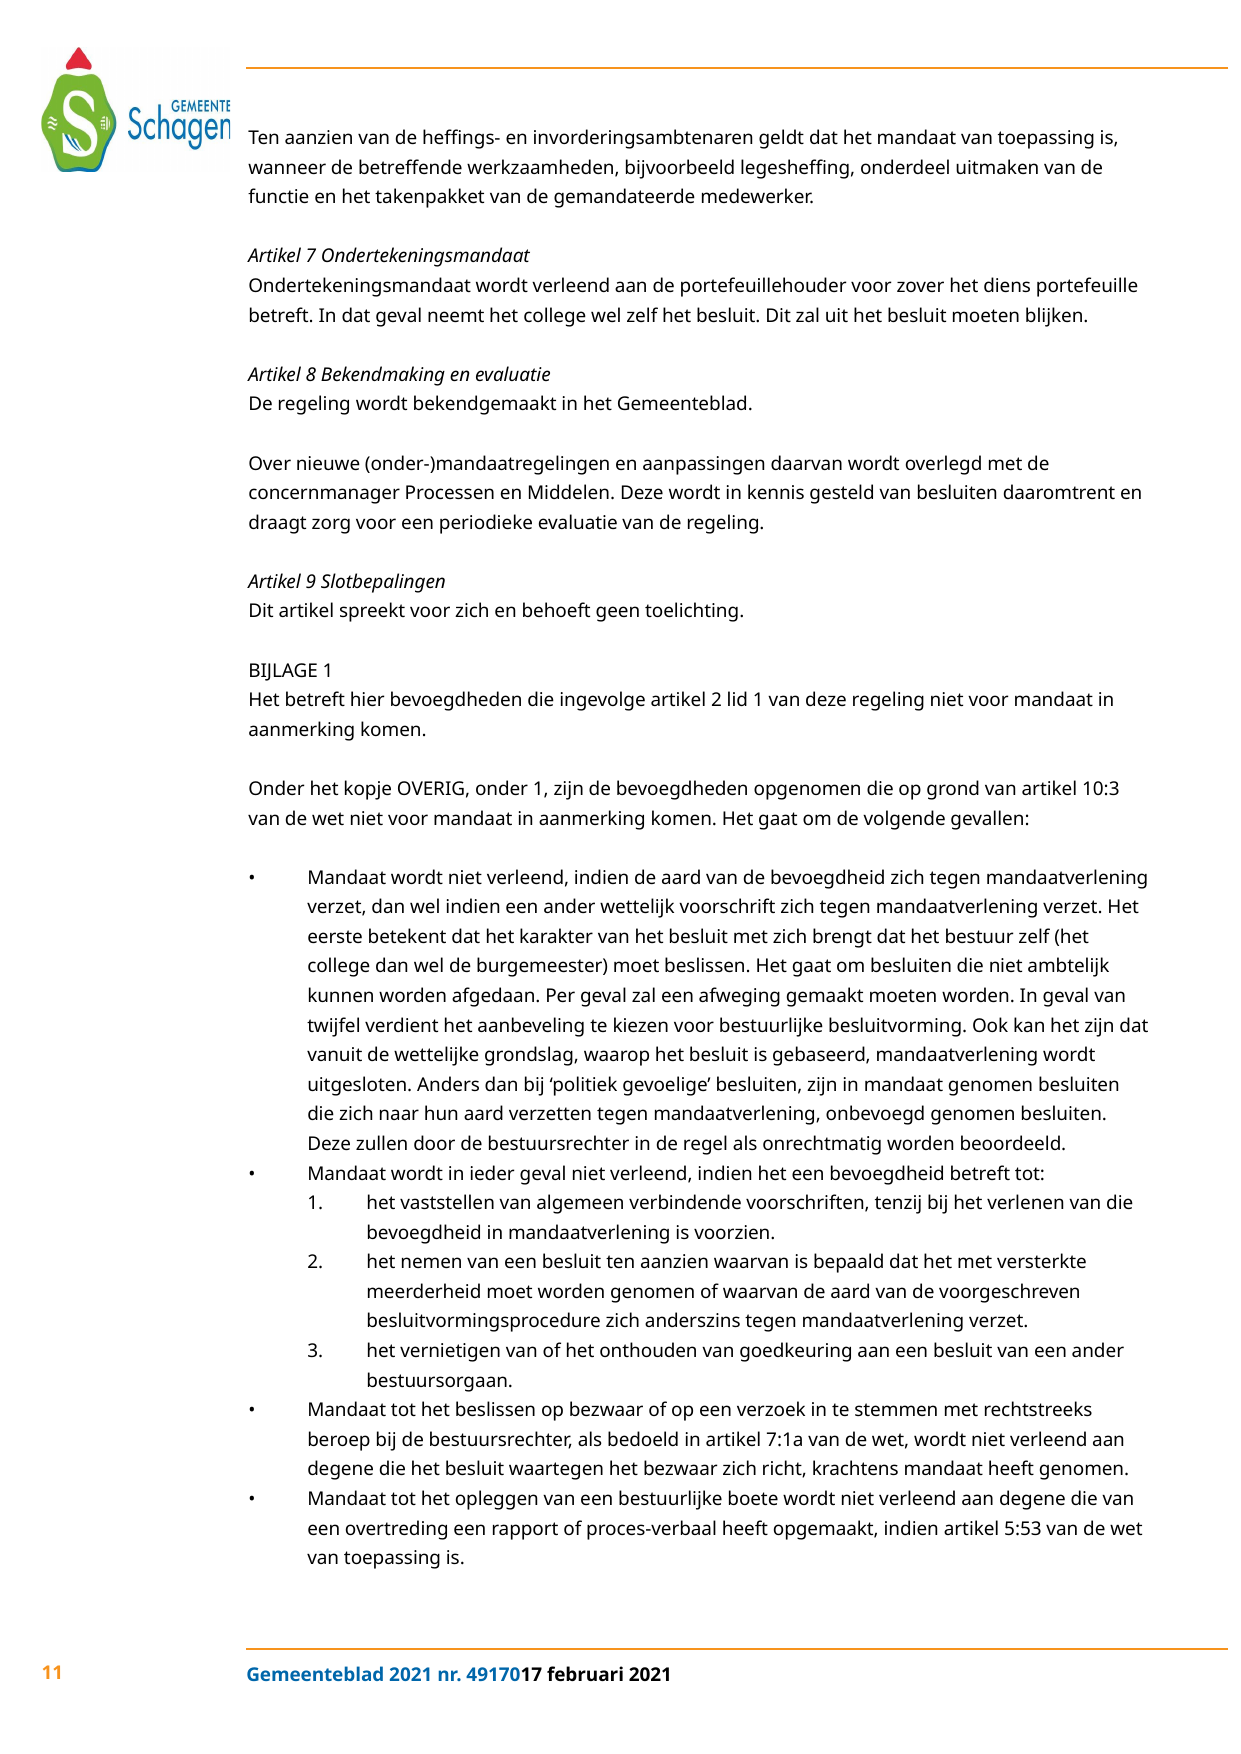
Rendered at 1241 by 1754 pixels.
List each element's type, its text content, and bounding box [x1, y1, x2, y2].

text Het betreft hier bevoegdheden die ingevolge artikel 2 lid 1 van deze regeling niet voor mandaat in aanmerking komen. [248, 686, 1152, 742]
list het nemen van een besluit ten aanzien waarvan is bepaald dat het met versterkte meerderheid moet worden genomen of waarvan de aard van de voorgeschreven besluitvormingsprocedure zich anderszins tegen mandaatverlening verzet. [307, 1248, 1152, 1333]
text Ten aanzien van de heffings- en invorderingsambtenaren geldt dat het mandaat van toepassing is, wanneer de betreffende werkzaamheden, bijvoorbeeld legesheffing, onderdeel uitmaken van de functie en het takenpakket van de gemandateerde medewerker. [248, 124, 1152, 209]
list het vernietigen van of het onthouden van goedkeuring aan een besluit van een ander bestuursorgaan. [307, 1337, 1152, 1393]
text Over nieuwe (onder-)mandaatregelingen en aanpassingen daarvan wordt overlegd met de concernmanager Processen en Middelen. Deze wordt in kennis gesteld van besluiten daaromtrent en draagt zorg voor een periodieke evaluatie van de regeling. [248, 450, 1152, 535]
picture [41, 47, 231, 172]
text Artikel 7 Ondertekeningsmandaat [248, 243, 1152, 268]
text Onder het kopje OVERIG, onder 1, zijn de bevoegdheden opgenomen die op grond van artikel 10:3 van de wet niet voor mandaat in aanmerking komen. Het gaat om de volgende gevallen: [248, 775, 1152, 831]
text Ondertekeningsmandaat wordt verleend aan de portefeuillehouder voor zover het diens portefeuille betreft. In dat geval neemt het college wel zelf het besluit. Dit zal uit het besluit moeten blijken. [248, 272, 1152, 328]
text Artikel 8 Bekendmaking en evaluatie [248, 361, 1152, 387]
list het vaststellen van algemeen verbindende voorschriften, tenzij bij het verlenen van die bevoegdheid in mandaatverlening is voorzien. [307, 1189, 1152, 1245]
list Mandaat tot het beslissen op bezwaar of op een verzoek in te stemmen met rechtstreeks beroep bij de bestuursrechter, als bedoeld in artikel 7:1a van de wet, wordt niet verleend aan degene die het besluit waartegen het bezwaar zich richt, krachtens mandaat heeft genomen. [248, 1396, 1152, 1481]
text Dit artikel spreekt voor zich en behoeft geen toelichting. [248, 598, 1152, 623]
text BIJLAGE 1 [248, 657, 1152, 683]
text De regeling wordt bekendgemaakt in het Gemeenteblad. [248, 391, 1152, 416]
list Mandaat wordt in ieder geval niet verleend, indien het een bevoegdheid betreft tot: [248, 1160, 1152, 1186]
list Mandaat tot het opleggen van een bestuurlijke boete wordt niet verleend aan degene die van een overtreding een rapport of proces-verbaal heeft opgemaakt, indien artikel 5:53 van de wet van toepassing is. [248, 1485, 1152, 1570]
list Mandaat wordt niet verleend, indien de aard van de bevoegdheid zich tegen mandaatverlening verzet, dan wel indien een ander wettelijk voorschrift zich tegen mandaatverlening verzet. Het eerste betekent dat het karakter van het besluit met zich brengt dat het bestuur zelf (het college dan wel de burgemeester) moet beslissen. Het gaat om besluiten die niet ambtelijk kunnen worden afgedaan. Per geval zal een afweging gemaakt moeten worden. In geval van twijfel verdient het aanbeveling te kiezen voor bestuurlijke besluitvorming. Ook kan het zijn dat vanuit de wettelijke grondslag, waarop het besluit is gebaseerd, mandaatverlening wordt uitgesloten. Anders dan bij ‘politiek gevoelige’ besluiten, zijn in mandaat genomen besluiten die zich naar hun aard verzetten tegen mandaatverlening, onbevoegd genomen besluiten. Deze zullen door de bestuursrechter in de regel als onrechtmatig worden beoordeeld. [248, 864, 1152, 1156]
text Artikel 9 Slotbepalingen [248, 568, 1152, 594]
